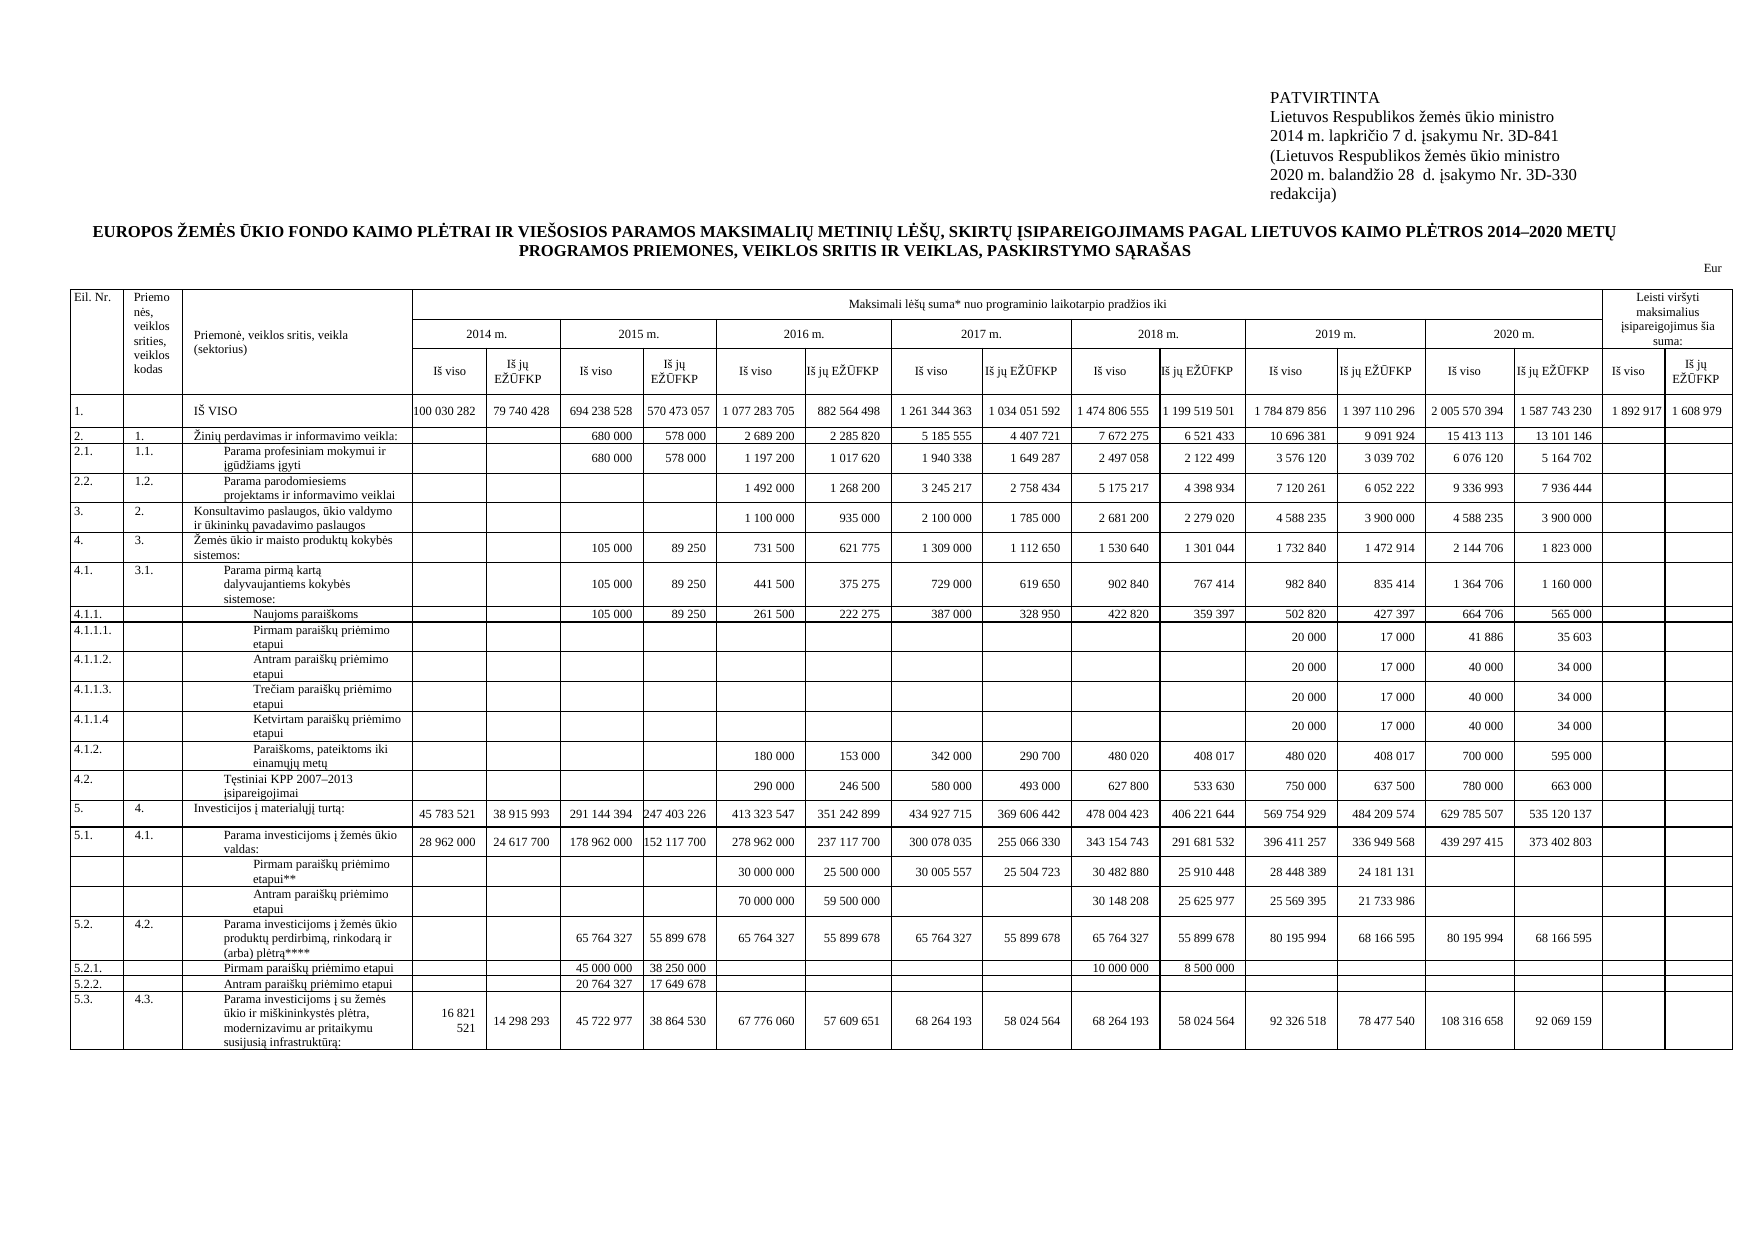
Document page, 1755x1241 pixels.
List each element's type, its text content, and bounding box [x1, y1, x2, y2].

table_cell [892, 976, 982, 991]
table_cell 38 250 000 [644, 961, 716, 975]
table_cell 4 588 235 [1426, 503, 1514, 532]
table_cell [1666, 742, 1732, 770]
table_cell 2019 m. [1246, 320, 1425, 348]
table_cell 2015 m. [561, 320, 716, 348]
table_cell 637 500 [1338, 771, 1425, 800]
table_cell [1072, 652, 1159, 681]
table_cell [561, 474, 643, 502]
text (Lietuvos Respublikos žemės ūkio ministro [1255, 145, 1636, 164]
table_cell 20 000 [1246, 623, 1337, 651]
table_cell [1603, 652, 1664, 681]
table_cell 427 397 [1338, 607, 1425, 621]
table_cell Iš jų EŽŪFKP [983, 349, 1071, 394]
table_cell [717, 652, 805, 681]
table_cell 4 588 235 [1246, 503, 1337, 532]
table_cell 30 148 208 [1072, 887, 1159, 916]
table_cell 3 245 217 [892, 474, 982, 502]
table_cell [124, 712, 182, 741]
table_cell [1603, 623, 1664, 651]
table_cell 80 195 994 [1246, 917, 1337, 960]
table_cell 89 250 [644, 563, 716, 606]
table_cell [487, 533, 560, 562]
table_cell 1 301 044 [1161, 533, 1245, 562]
table_cell [487, 607, 560, 621]
table_cell 25 500 000 [806, 857, 891, 886]
table_cell [1666, 961, 1732, 975]
table_header [806, 260, 891, 289]
table_cell [1666, 682, 1732, 711]
table_cell [644, 623, 716, 651]
table_cell 2 005 570 394 [1426, 395, 1514, 427]
table_cell 20 764 327 [561, 976, 643, 991]
table_cell 79 740 428 [487, 395, 560, 427]
table_cell [644, 742, 716, 770]
table_cell [487, 428, 560, 443]
table_cell 2 689 200 [717, 428, 805, 443]
table_cell 4.1.2. [71, 742, 123, 770]
table_cell [806, 976, 891, 991]
text redakcija) [1255, 184, 1636, 203]
table_cell 328 950 [983, 607, 1071, 621]
table_cell 20 000 [1246, 682, 1337, 711]
table_cell 222 275 [806, 607, 891, 621]
table_cell [413, 857, 486, 886]
table_cell [1666, 623, 1732, 651]
table_cell 408 017 [1161, 742, 1245, 770]
table_cell 343 154 743 [1072, 828, 1159, 856]
table_cell [1161, 623, 1245, 651]
table_cell 1.1. [124, 444, 182, 472]
table_cell [1666, 652, 1732, 681]
table_cell [644, 682, 716, 711]
table_cell 5.1. [71, 828, 123, 856]
table_cell 25 625 977 [1161, 887, 1245, 916]
table_cell 396 411 257 [1246, 828, 1337, 856]
table_cell 290 000 [717, 771, 805, 800]
table_cell 835 414 [1338, 563, 1425, 606]
table_cell [644, 887, 716, 916]
table_cell 38 864 530 [644, 992, 716, 1049]
table_cell 4.1.1.2. [71, 652, 123, 681]
table_cell [644, 503, 716, 532]
table_cell [983, 976, 1071, 991]
table_cell 369 606 442 [983, 801, 1071, 826]
table_cell [487, 623, 560, 651]
table_cell 1 112 650 [983, 533, 1071, 562]
table_cell 105 000 [561, 533, 643, 562]
table_cell [487, 712, 560, 741]
table_cell 105 000 [561, 563, 643, 606]
table_cell 290 700 [983, 742, 1071, 770]
table_cell 680 000 [561, 428, 643, 443]
table_cell 595 000 [1515, 742, 1602, 770]
table_cell 35 603 [1515, 623, 1602, 651]
table_cell 2018 m. [1072, 320, 1245, 348]
table_header [1337, 260, 1426, 289]
table_cell [1515, 857, 1602, 886]
table_cell Pirmam paraiškų priėmimo etapui [183, 623, 412, 651]
table_cell [124, 395, 182, 427]
table_cell [1603, 503, 1664, 532]
table_cell 2017 m. [892, 320, 1071, 348]
table_cell 935 000 [806, 503, 891, 532]
table_cell [413, 917, 486, 960]
table_cell 750 000 [1246, 771, 1337, 800]
table_cell [487, 976, 560, 991]
table_cell [1603, 828, 1664, 856]
table_cell Iš jų EŽŪFKP [487, 349, 560, 394]
table_cell 45 783 521 [413, 801, 486, 826]
table_cell 578 000 [644, 444, 716, 472]
table_cell 1 892 917 [1603, 395, 1664, 427]
table_cell [1666, 917, 1732, 960]
table_cell [644, 857, 716, 886]
table_cell 1 823 000 [1515, 533, 1602, 562]
table_cell [717, 623, 805, 651]
table_cell 2 144 706 [1426, 533, 1514, 562]
table_cell 40 000 [1426, 652, 1514, 681]
table_cell [1603, 742, 1664, 770]
table_cell Iš viso [1246, 349, 1337, 394]
table_cell 20 000 [1246, 712, 1337, 741]
table_cell [1072, 712, 1159, 741]
table_cell [413, 771, 486, 800]
table_cell 580 000 [892, 771, 982, 800]
table_cell [124, 652, 182, 681]
table_cell 5. [71, 801, 123, 826]
table_cell 408 017 [1338, 742, 1425, 770]
table_cell [1515, 961, 1602, 975]
table_cell 2 497 058 [1072, 444, 1159, 472]
table_cell 3 900 000 [1338, 503, 1425, 532]
table_cell 621 775 [806, 533, 891, 562]
table_cell [1603, 533, 1664, 562]
table_cell Maksimali lėšų suma* nuo programinio laikotarpio pradžios iki [413, 290, 1602, 319]
table_cell Tęstiniai KPP 2007–2013 įsipareigojimai [183, 771, 412, 800]
table_cell [1666, 712, 1732, 741]
table_cell 535 120 137 [1515, 801, 1602, 826]
table_cell IŠ VISO [183, 395, 412, 427]
table_cell [717, 682, 805, 711]
table_cell [413, 444, 486, 472]
table_cell 5 164 702 [1515, 444, 1602, 472]
table_cell 4.3. [124, 992, 182, 1049]
table_cell [644, 474, 716, 502]
table_cell 2 279 020 [1161, 503, 1245, 532]
table_cell Iš jų EŽŪFKP [1161, 349, 1245, 394]
table_cell Trečiam paraiškų priėmimo etapui [183, 682, 412, 711]
table_cell 2 122 499 [1161, 444, 1245, 472]
table_cell [806, 712, 891, 741]
table_cell [983, 682, 1071, 711]
table_cell Iš jų EŽŪFKP [1666, 349, 1732, 394]
table_cell 20 000 [1246, 652, 1337, 681]
table_cell 152 117 700 [644, 828, 716, 856]
table_cell 533 630 [1161, 771, 1245, 800]
table_cell 2014 m. [413, 320, 560, 348]
table_header [70, 260, 123, 289]
table_cell 5 175 217 [1072, 474, 1159, 502]
table_cell [806, 623, 891, 651]
table_header [413, 260, 717, 289]
table_cell 291 144 394 [561, 801, 643, 826]
table_cell [1666, 444, 1732, 472]
table_cell 1 530 640 [1072, 533, 1159, 562]
table_cell 92 326 518 [1246, 992, 1337, 1049]
table_cell [413, 623, 486, 651]
table_cell [983, 623, 1071, 651]
table_cell [892, 682, 982, 711]
table_cell 4. [124, 801, 182, 826]
table_cell [124, 976, 182, 991]
table_cell 1 100 000 [717, 503, 805, 532]
table_cell 1 397 110 296 [1338, 395, 1425, 427]
table_cell 67 776 060 [717, 992, 805, 1049]
table_cell [806, 682, 891, 711]
table_cell 1 608 979 [1666, 395, 1732, 427]
table_cell 17 000 [1338, 682, 1425, 711]
table_cell [561, 742, 643, 770]
table_cell [644, 652, 716, 681]
table_cell 4.1.1. [71, 607, 123, 621]
table_cell 4.2. [71, 771, 123, 800]
table_cell Iš viso [1426, 349, 1514, 394]
table_cell [1603, 712, 1664, 741]
table_cell 1 472 914 [1338, 533, 1425, 562]
table_cell 7 120 261 [1246, 474, 1337, 502]
table_cell Parama parodomiesiems projektams ir informavimo veiklai [183, 474, 412, 502]
table_cell 1 309 000 [892, 533, 982, 562]
table_cell 17 000 [1338, 712, 1425, 741]
table_cell [806, 961, 891, 975]
table_cell 4.1.1.3. [71, 682, 123, 711]
table_cell [1666, 533, 1732, 562]
table_cell 2. [124, 503, 182, 532]
table_cell [892, 652, 982, 681]
table_cell [1666, 428, 1732, 443]
table_cell 68 166 595 [1338, 917, 1425, 960]
table_cell 17 000 [1338, 623, 1425, 651]
table_cell [487, 742, 560, 770]
table_cell [717, 712, 805, 741]
table_cell [561, 682, 643, 711]
table_cell 25 569 395 [1246, 887, 1337, 916]
table_cell [124, 623, 182, 651]
table_cell 3 039 702 [1338, 444, 1425, 472]
table_cell 1 017 620 [806, 444, 891, 472]
table_cell [1338, 961, 1425, 975]
table_cell 68 264 193 [1072, 992, 1159, 1049]
table_cell 4. [71, 533, 123, 562]
table_cell 7 672 275 [1072, 428, 1159, 443]
table_cell Eil. Nr. [71, 290, 123, 394]
table_cell [1338, 976, 1425, 991]
table_cell [413, 607, 486, 621]
table_cell 55 899 678 [644, 917, 716, 960]
table_cell 9 336 993 [1426, 474, 1514, 502]
table_header Eur [1665, 260, 1733, 289]
table_cell 780 000 [1426, 771, 1514, 800]
table_cell 30 005 557 [892, 857, 982, 886]
table_cell [124, 961, 182, 975]
table_cell 58 024 564 [983, 992, 1071, 1049]
table_cell 7 936 444 [1515, 474, 1602, 502]
table_cell 24 617 700 [487, 828, 560, 856]
table_cell [487, 503, 560, 532]
table_cell [1161, 976, 1245, 991]
table_cell [413, 533, 486, 562]
table_cell [413, 976, 486, 991]
table_cell [1603, 474, 1664, 502]
table_cell 4.1.1.1. [71, 623, 123, 651]
table_cell [1666, 503, 1732, 532]
table_cell 9 091 924 [1338, 428, 1425, 443]
table_cell [487, 857, 560, 886]
table_cell [413, 682, 486, 711]
table_cell 3. [71, 503, 123, 532]
table_cell [1426, 857, 1514, 886]
table_cell 261 500 [717, 607, 805, 621]
table_cell 4 398 934 [1161, 474, 1245, 502]
table_cell 1 077 283 705 [717, 395, 805, 427]
table_cell 569 754 929 [1246, 801, 1337, 826]
table_cell 65 764 327 [1072, 917, 1159, 960]
table_cell Iš viso [413, 349, 486, 394]
table_cell 100 030 282 [413, 395, 486, 427]
table_cell 3 576 120 [1246, 444, 1337, 472]
table_cell 664 706 [1426, 607, 1514, 621]
table_cell Pirmam paraiškų priėmimo etapui [183, 961, 412, 975]
table_cell 493 000 [983, 771, 1071, 800]
text PATVIRTINTA [1255, 88, 1636, 107]
table_cell 80 195 994 [1426, 917, 1514, 960]
table_cell [124, 857, 182, 886]
table_cell [1666, 828, 1732, 856]
table_cell [413, 652, 486, 681]
table_cell Antram paraiškų priėmimo etapui [183, 652, 412, 681]
table_cell 13 101 146 [1515, 428, 1602, 443]
table_cell [413, 961, 486, 975]
table_cell [1072, 623, 1159, 651]
table_cell [1666, 607, 1732, 621]
table_cell [1161, 712, 1245, 741]
table_cell 439 297 415 [1426, 828, 1514, 856]
table_cell Iš jų EŽŪFKP [806, 349, 891, 394]
table_cell 108 316 658 [1426, 992, 1514, 1049]
table_cell 1 784 879 856 [1246, 395, 1337, 427]
table_cell [413, 742, 486, 770]
table_cell 2016 m. [717, 320, 891, 348]
table_cell Iš viso [892, 349, 982, 394]
table_cell Iš viso [717, 349, 805, 394]
table_cell 680 000 [561, 444, 643, 472]
table_header [717, 260, 806, 289]
table_cell [71, 887, 123, 916]
table_cell [1515, 976, 1602, 991]
table_cell 406 221 644 [1161, 801, 1245, 826]
table_cell 2.1. [71, 444, 123, 472]
table_cell [487, 444, 560, 472]
table_cell [561, 503, 643, 532]
table_cell [1603, 992, 1664, 1049]
table_cell 4.2. [124, 917, 182, 960]
table_cell [1072, 976, 1159, 991]
table_cell Iš viso [1603, 349, 1664, 394]
table_cell 422 820 [1072, 607, 1159, 621]
table_header [123, 260, 182, 289]
table_cell [561, 771, 643, 800]
table_cell [124, 607, 182, 621]
table_header [1071, 260, 1160, 289]
table_cell 5.2. [71, 917, 123, 960]
table_cell 21 733 986 [1338, 887, 1425, 916]
table_cell 14 298 293 [487, 992, 560, 1049]
table_header [1160, 260, 1246, 289]
table_cell 28 448 389 [1246, 857, 1337, 886]
table_cell 1 268 200 [806, 474, 891, 502]
table_cell Iš viso [1072, 349, 1159, 394]
table_cell [561, 887, 643, 916]
table_cell 65 764 327 [892, 917, 982, 960]
table_cell 387 000 [892, 607, 982, 621]
table_cell 25 504 723 [983, 857, 1071, 886]
table_cell 2020 m. [1426, 320, 1602, 348]
table_cell 17 649 678 [644, 976, 716, 991]
table_cell 1.2. [124, 474, 182, 502]
table_cell 246 500 [806, 771, 891, 800]
table_cell 57 609 651 [806, 992, 891, 1049]
table_cell 629 785 507 [1426, 801, 1514, 826]
table_cell 70 000 000 [717, 887, 805, 916]
table_cell [124, 682, 182, 711]
table_cell Leisti viršyti maksimalius įsipareigojimus šia suma: [1603, 290, 1732, 348]
table_cell [561, 652, 643, 681]
table_cell 1 364 706 [1426, 563, 1514, 606]
table_cell 578 000 [644, 428, 716, 443]
table_cell [1072, 682, 1159, 711]
table_cell 30 000 000 [717, 857, 805, 886]
table_cell Iš jų EŽŪFKP [1338, 349, 1425, 394]
table_cell 619 650 [983, 563, 1071, 606]
table_cell [1666, 857, 1732, 886]
table_cell 565 000 [1515, 607, 1602, 621]
table_header [891, 260, 983, 289]
table_cell 1 160 000 [1515, 563, 1602, 606]
table_cell 5.2.2. [71, 976, 123, 991]
table_cell Iš jų EŽŪFKP [644, 349, 716, 394]
table_cell [413, 474, 486, 502]
table_cell 1. [71, 395, 123, 427]
table_cell [644, 771, 716, 800]
table_cell 502 820 [1246, 607, 1337, 621]
table_cell 1 492 000 [717, 474, 805, 502]
table_cell [1666, 976, 1732, 991]
table_cell 68 166 595 [1515, 917, 1602, 960]
table_cell 480 020 [1072, 742, 1159, 770]
table_cell Žinių perdavimas ir informavimo veikla: [183, 428, 412, 443]
table_cell 2 681 200 [1072, 503, 1159, 532]
table_cell 30 482 880 [1072, 857, 1159, 886]
table_header [1514, 260, 1603, 289]
table_cell 40 000 [1426, 712, 1514, 741]
table_cell [1515, 887, 1602, 916]
table_cell 17 000 [1338, 652, 1425, 681]
table_cell 5 185 555 [892, 428, 982, 443]
text 2014 m. lapkričio 7 d. įsakymu Nr. 3D-841 [1255, 126, 1636, 145]
table_cell 89 250 [644, 607, 716, 621]
table_cell 8 500 000 [1161, 961, 1245, 975]
table_cell [1603, 682, 1664, 711]
table_cell [487, 887, 560, 916]
table_cell [561, 712, 643, 741]
table_cell 89 250 [644, 533, 716, 562]
table_cell [983, 652, 1071, 681]
table_cell 278 962 000 [717, 828, 805, 856]
table_cell 375 275 [806, 563, 891, 606]
table_cell Antram paraiškų priėmimo etapui [183, 976, 412, 991]
table_cell 434 927 715 [892, 801, 982, 826]
table_cell 480 020 [1246, 742, 1337, 770]
table_cell 627 800 [1072, 771, 1159, 800]
table_cell Antram paraiškų priėmimo etapui [183, 887, 412, 916]
table_header [1426, 260, 1514, 289]
table_cell 105 000 [561, 607, 643, 621]
table_cell [892, 887, 982, 916]
table_cell 441 500 [717, 563, 805, 606]
table_cell [487, 682, 560, 711]
table_header [1246, 260, 1337, 289]
table_cell [1603, 887, 1664, 916]
table_cell 78 477 540 [1338, 992, 1425, 1049]
table_cell [1603, 961, 1664, 975]
table_cell [487, 563, 560, 606]
table_cell [892, 712, 982, 741]
table_cell 153 000 [806, 742, 891, 770]
table_cell 2 285 820 [806, 428, 891, 443]
table_cell 484 209 574 [1338, 801, 1425, 826]
table_cell 731 500 [717, 533, 805, 562]
table_cell 10 696 381 [1246, 428, 1337, 443]
table_cell 34 000 [1515, 682, 1602, 711]
table_cell 2 100 000 [892, 503, 982, 532]
table_cell 3. [124, 533, 182, 562]
table_cell [1603, 976, 1664, 991]
table_cell [1666, 992, 1732, 1049]
table_cell 6 076 120 [1426, 444, 1514, 472]
table_cell 45 722 977 [561, 992, 643, 1049]
table_cell Parama investicijoms į žemės ūkio valdas: [183, 828, 412, 856]
table_cell Parama pirmą kartą dalyvaujantiems kokybės sistemose: [183, 563, 412, 606]
table_cell 38 915 993 [487, 801, 560, 826]
table_cell 55 899 678 [983, 917, 1071, 960]
table_cell [1246, 976, 1337, 991]
table_cell 55 899 678 [1161, 917, 1245, 960]
table_cell 300 078 035 [892, 828, 982, 856]
table_cell 342 000 [892, 742, 982, 770]
table_cell [1603, 917, 1664, 960]
table_cell 700 000 [1426, 742, 1514, 770]
table_cell 10 000 000 [1072, 961, 1159, 975]
table_cell 902 840 [1072, 563, 1159, 606]
table_cell 34 000 [1515, 652, 1602, 681]
table_cell [1603, 801, 1664, 826]
table_cell Priemonės, veiklos srities, veiklos kodas [124, 290, 182, 394]
table_cell [413, 563, 486, 606]
table_cell 694 238 528 [561, 395, 643, 427]
table_cell 40 000 [1426, 682, 1514, 711]
table_cell Ketvirtam paraiškų priėmimo etapui [183, 712, 412, 741]
table_cell 729 000 [892, 563, 982, 606]
table_cell 4 407 721 [983, 428, 1071, 443]
table_cell 59 500 000 [806, 887, 891, 916]
table_cell 68 264 193 [892, 992, 982, 1049]
table_cell 1 732 840 [1246, 533, 1337, 562]
table_cell 65 764 327 [561, 917, 643, 960]
table_cell 3.1. [124, 563, 182, 606]
table_cell [892, 623, 982, 651]
table_cell 882 564 498 [806, 395, 891, 427]
table_cell 1 474 806 555 [1072, 395, 1159, 427]
table_cell [1603, 428, 1664, 443]
table_cell [1161, 682, 1245, 711]
table_cell [413, 712, 486, 741]
text EUROPOS ŽEMĖS ŪKIO FONDO KAIMO PLĖTRAI IR VIEŠOSIOS PARAMOS MAKSIMALIŲ METINIŲ LĖŠŲ, SKIRTŲ ĮSIPAREIGOJIMAMS PAGAL LIETUVOS KAIMO PLĖTROS 2014–2020 METŲ PROGRAMOS PRIEMONES, VEIKLOS SRITIS IR VEIKLAS, PASKIRSTYMO SĄRAŠAS [74, 222, 1636, 260]
table_cell 180 000 [717, 742, 805, 770]
table_cell [561, 857, 643, 886]
table_cell 55 899 678 [806, 917, 891, 960]
table_cell [1603, 563, 1664, 606]
table_cell Naujoms paraiškoms [183, 607, 412, 621]
table_cell [1426, 887, 1514, 916]
table_cell [644, 712, 716, 741]
table_cell 4.1.1.4 [71, 712, 123, 741]
text Lietuvos Respublikos žemės ūkio ministro [1255, 107, 1636, 126]
table_cell [806, 652, 891, 681]
table_cell [1666, 771, 1732, 800]
table_cell [983, 887, 1071, 916]
table_cell 34 000 [1515, 712, 1602, 741]
table_cell [1603, 607, 1664, 621]
table_cell 478 004 423 [1072, 801, 1159, 826]
table_cell [487, 917, 560, 960]
table_cell 1. [124, 428, 182, 443]
table_cell [1161, 652, 1245, 681]
table_cell 24 181 131 [1338, 857, 1425, 886]
table_cell [1246, 961, 1337, 975]
table_cell 1 649 287 [983, 444, 1071, 472]
table_cell [892, 961, 982, 975]
table_cell 2 758 434 [983, 474, 1071, 502]
table_cell 570 473 057 [644, 395, 716, 427]
table_header [183, 260, 413, 289]
table_cell 6 521 433 [1161, 428, 1245, 443]
table_cell Iš viso [561, 349, 643, 394]
table_cell 4.1. [124, 828, 182, 856]
table_cell 28 962 000 [413, 828, 486, 856]
table_cell Parama profesiniam mokymui ir įgūdžiams įgyti [183, 444, 412, 472]
table_cell Investicijos į materialųjį turtą: [183, 801, 412, 826]
table_cell [413, 428, 486, 443]
table_cell Priemonė, veiklos sritis, veikla (sektorius) [183, 290, 412, 394]
table_cell [1426, 976, 1514, 991]
table_cell 41 886 [1426, 623, 1514, 651]
table_cell 25 910 448 [1161, 857, 1245, 886]
table_cell [1603, 444, 1664, 472]
table_cell 65 764 327 [717, 917, 805, 960]
table_cell 336 949 568 [1338, 828, 1425, 856]
table_cell 45 000 000 [561, 961, 643, 975]
table_cell 1 785 000 [983, 503, 1071, 532]
table_cell [124, 887, 182, 916]
table_cell 1 197 200 [717, 444, 805, 472]
table_cell 1 587 743 230 [1515, 395, 1602, 427]
table_cell 663 000 [1515, 771, 1602, 800]
table_cell [1666, 801, 1732, 826]
table_cell 1 199 519 501 [1161, 395, 1245, 427]
table_cell [1603, 771, 1664, 800]
table_cell [1666, 563, 1732, 606]
table_cell 4.1. [71, 563, 123, 606]
table_cell [487, 652, 560, 681]
table_cell 92 069 159 [1515, 992, 1602, 1049]
table_cell [487, 961, 560, 975]
table_cell 15 413 113 [1426, 428, 1514, 443]
table_cell 3 900 000 [1515, 503, 1602, 532]
table_cell [983, 712, 1071, 741]
table_header [983, 260, 1071, 289]
table_cell [487, 474, 560, 502]
table_cell 767 414 [1161, 563, 1245, 606]
table_cell 982 840 [1246, 563, 1337, 606]
table_header [1603, 260, 1665, 289]
table_cell 58 024 564 [1161, 992, 1245, 1049]
table_cell 5.3. [71, 992, 123, 1049]
table_cell Pirmam paraiškų priėmimo etapui** [183, 857, 412, 886]
table_cell [1426, 961, 1514, 975]
table_cell [413, 887, 486, 916]
table_cell 247 403 226 [644, 801, 716, 826]
table_cell [124, 742, 182, 770]
table_cell 373 402 803 [1515, 828, 1602, 856]
table_cell 2.2. [71, 474, 123, 502]
table_cell Žemės ūkio ir maisto produktų kokybės sistemos: [183, 533, 412, 562]
table_cell Iš jų EŽŪFKP [1515, 349, 1602, 394]
table_cell 351 242 899 [806, 801, 891, 826]
table_cell [487, 771, 560, 800]
table_cell 413 323 547 [717, 801, 805, 826]
table_cell [561, 623, 643, 651]
table_cell 6 052 222 [1338, 474, 1425, 502]
table_cell 359 397 [1161, 607, 1245, 621]
table_cell 255 066 330 [983, 828, 1071, 856]
table_cell 1 261 344 363 [892, 395, 982, 427]
table_cell [71, 857, 123, 886]
table_cell [1666, 887, 1732, 916]
table_cell [1603, 857, 1664, 886]
table_cell 237 117 700 [806, 828, 891, 856]
text 2020 m. balandžio 28 d. įsakymo Nr. 3D-330 [1255, 164, 1636, 184]
table_cell Paraiškoms, pateiktoms iki einamųjų metų [183, 742, 412, 770]
table_cell 1 940 338 [892, 444, 982, 472]
table_cell 2. [71, 428, 123, 443]
table_cell [1666, 474, 1732, 502]
table_cell Konsultavimo paslaugos, ūkio valdymo ir ūkininkų pavadavimo paslaugos [183, 503, 412, 532]
table_cell [717, 961, 805, 975]
table_cell Parama investicijoms į žemės ūkio produktų perdirbimą, rinkodarą ir (arba) plėtrą**** [183, 917, 412, 960]
table_cell 16 821 521 [413, 992, 486, 1049]
table_cell 1 034 051 592 [983, 395, 1071, 427]
table_cell [124, 771, 182, 800]
table_cell Parama investicijoms į su žemės ūkio ir miškininkystės plėtra, modernizavimu ar pritaikymu susijusią infrastruktūrą: [183, 992, 412, 1049]
table_cell 5.2.1. [71, 961, 123, 975]
table_cell [983, 961, 1071, 975]
table_cell 178 962 000 [561, 828, 643, 856]
table_cell [717, 976, 805, 991]
table_cell 291 681 532 [1161, 828, 1245, 856]
table_cell [413, 503, 486, 532]
